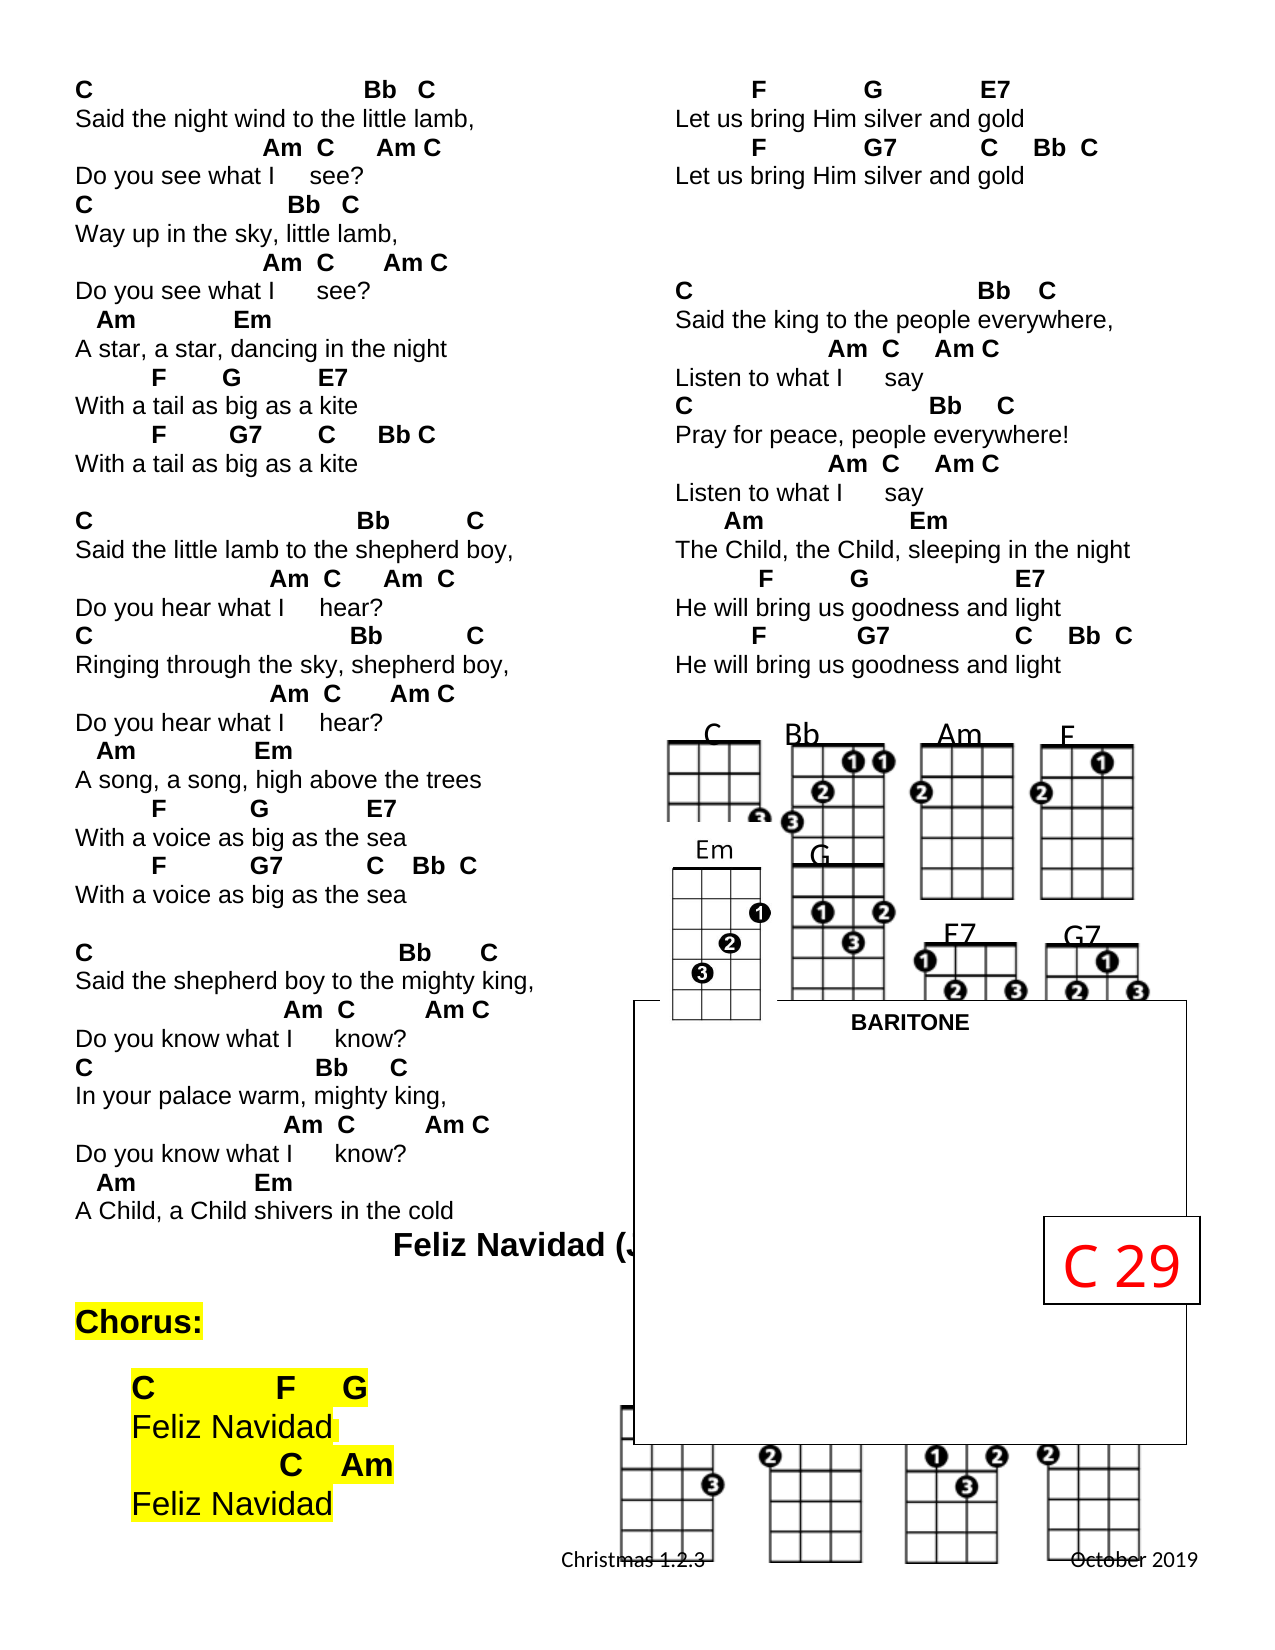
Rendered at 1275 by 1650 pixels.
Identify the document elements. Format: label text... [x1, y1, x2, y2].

text F G E7 [75, 362, 600, 391]
text Am C Am C [75, 564, 600, 592]
text Do you know what I know? [75, 1024, 600, 1052]
text C Bb C [675, 276, 1200, 305]
text C 29 [1059, 1225, 1184, 1296]
text Am C Am C [75, 995, 600, 1024]
text Am C Am C [75, 1110, 600, 1139]
text Said the king to the people everywhere, [675, 305, 1200, 334]
text [1012, 1445, 1033, 1484]
text With a voice as big as the sea [75, 880, 600, 909]
text Feliz Navidad [131, 1407, 606, 1445]
text Do you see what I see? [75, 276, 600, 305]
text In your palace warm, mighty king, [75, 1081, 600, 1110]
text Said the little lamb to the shepherd boy, [75, 535, 600, 564]
text Am C Am C [75, 247, 600, 276]
text With a tail as big as a kite [75, 449, 600, 477]
text Feliz Navidad [131, 1484, 606, 1522]
picture [1033, 1445, 1154, 1561]
text [1187, 1407, 1200, 1445]
text Feliz Navidad (Jose’ Feliciano) [1045, 1217, 1199, 1303]
text A song, a song, high above the trees [75, 765, 600, 794]
text Am Em [75, 1167, 600, 1196]
text Said the shepherd boy to the mighty king, [635, 1001, 1186, 1444]
text [1012, 1484, 1033, 1522]
text C Am [131, 1445, 606, 1484]
text Way up in the sky, little lamb, [75, 219, 600, 247]
text F G7 C Bb C [75, 420, 600, 449]
picture [891, 1445, 1012, 1564]
text Let us bring Him silver and gold [675, 104, 1200, 132]
text BARITONE [649, 1009, 1171, 1035]
text Am C Am C [75, 132, 600, 161]
text C Bb C [75, 506, 600, 535]
text C Bb C [75, 190, 600, 219]
text [1187, 1305, 1200, 1340]
text F G E7 [675, 564, 1200, 592]
text Do you hear what I hear? [75, 592, 600, 621]
text Listen to what I say [675, 477, 1200, 506]
text C Bb C [75, 937, 600, 966]
text He will bring us goodness and light [675, 592, 1200, 621]
text Said the night wind to the little lamb, [75, 104, 600, 132]
text Am Em [675, 506, 1200, 535]
text [1154, 1445, 1200, 1484]
text Do you know what I know? [75, 1139, 600, 1167]
text A star, a star, dancing in the night [75, 334, 600, 362]
picture [910, 942, 1153, 1000]
picture [653, 740, 899, 1026]
text F G7 C Bb C [675, 621, 1200, 650]
picture [906, 743, 1148, 900]
text [876, 1484, 891, 1522]
text Said the shepherd boy to the mighty king, [75, 966, 600, 995]
text Am C Am C [675, 449, 1200, 477]
text [728, 1484, 755, 1522]
text Ringing through the sky, shepherd boy, [75, 650, 600, 679]
text F G E7 [75, 794, 600, 822]
text With a voice as big as the sea [75, 822, 600, 851]
text F G7 C Bb C [75, 851, 600, 880]
text Do you hear what I hear? [75, 707, 600, 736]
text F G7 C Bb C [675, 132, 1200, 161]
picture [606, 1405, 728, 1562]
text [1187, 1368, 1200, 1407]
text The Child, the Child, sleeping in the night [675, 535, 1200, 564]
text Pray for peace, people everywhere! [675, 420, 1200, 449]
text C Bb C [675, 391, 1200, 420]
picture [755, 1445, 876, 1563]
text Feliz Navidad (Jose’ Feliciano) [75, 1225, 633, 1263]
picture [1073, 1554, 1082, 1561]
text Do you see what I see? [75, 161, 600, 190]
text Let us bring Him silver and gold [675, 161, 1200, 190]
text Am C Am C [75, 679, 600, 707]
text Am Em [75, 305, 600, 334]
text C Bb C [75, 75, 600, 104]
text C F G [131, 1368, 633, 1407]
text F G E7 [675, 75, 1200, 104]
text With a tail as big as a kite [75, 391, 600, 420]
text [876, 1445, 891, 1484]
text [1154, 1484, 1200, 1522]
text C Bb C [75, 621, 600, 650]
text Chorus: [75, 1302, 633, 1340]
text Listen to what I say [675, 362, 1200, 391]
text [728, 1445, 755, 1484]
text Am C Am C [675, 334, 1200, 362]
text He will bring us goodness and light [675, 650, 1200, 679]
text C Bb C [75, 1052, 600, 1081]
text A Child, a Child shivers in the cold [75, 1196, 600, 1225]
text Am Em [75, 736, 600, 765]
